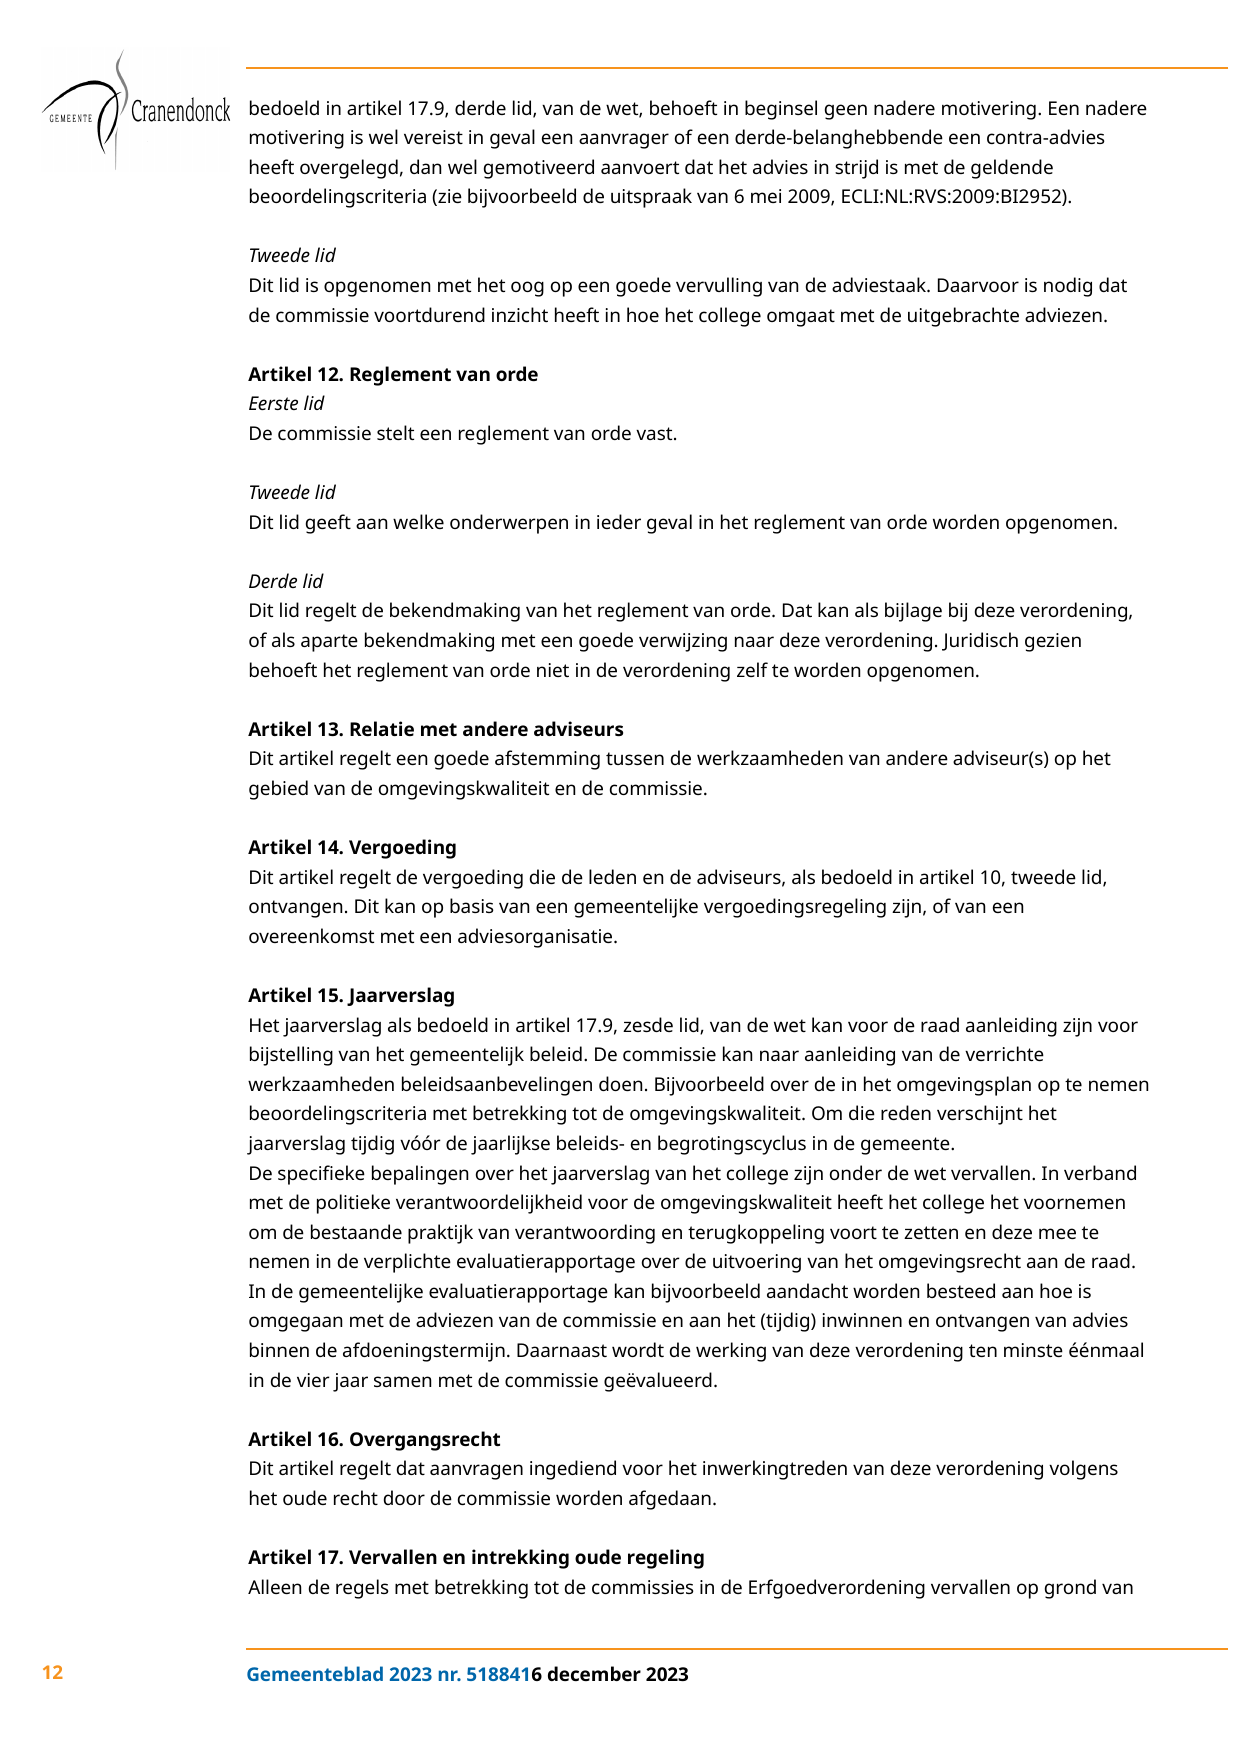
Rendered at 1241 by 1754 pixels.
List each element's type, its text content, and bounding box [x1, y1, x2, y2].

text Dit lid geeft aan welke onderwerpen in ieder geval in het reglement van orde worden opgenomen. [248, 509, 1152, 535]
text Artikel 13. Relatie met andere adviseurs [248, 716, 1152, 742]
text Tweede lid [248, 479, 1152, 505]
text Artikel 16. Overgangsrecht [248, 1426, 1152, 1452]
text Artikel 14. Vergoeding [248, 834, 1152, 860]
text Artikel 12. Reglement van orde [248, 361, 1152, 387]
picture [41, 47, 231, 172]
text Dit artikel regelt de vergoeding die de leden en de adviseurs, als bedoeld in artikel 10, tweede lid, ontvangen. Dit kan op basis van een gemeentelijke vergoedingsregeling zijn, of van een overeenkomst met een adviesorganisatie. [248, 864, 1152, 949]
text Dit lid regelt de bekendmaking van het reglement van orde. Dat kan als bijlage bij deze verordening, of als aparte bekendmaking met een goede verwijzing naar deze verordening. Juridisch gezien behoeft het reglement van orde niet in de verordening zelf te worden opgenomen. [248, 598, 1152, 683]
text Dit artikel regelt dat aanvragen ingediend voor het inwerkingtreden van deze verordening volgens het oude recht door de commissie worden afgedaan. [248, 1456, 1152, 1511]
text Het jaarverslag als bedoeld in artikel 17.9, zesde lid, van de wet kan voor de raad aanleiding zijn voor bijstelling van het gemeentelijk beleid. De commissie kan naar aanleiding van de verrichte werkzaamheden beleidsaanbevelingen doen. Bijvoorbeeld over de in het omgevingsplan op te nemen beoordelingscriteria met betrekking tot de omgevingskwaliteit. Om die reden verschijnt het jaarverslag tijdig vóór de jaarlijkse beleids- en begrotingscyclus in de gemeente. [248, 1012, 1152, 1156]
text Dit artikel regelt een goede afstemming tussen de werkzaamheden van andere adviseur(s) op het gebied van de omgevingskwaliteit en de commissie. [248, 746, 1152, 801]
text Derde lid [248, 568, 1152, 594]
text Artikel 17. Vervallen en intrekking oude regeling [248, 1544, 1152, 1570]
text De specifieke bepalingen over het jaarverslag van het college zijn onder de wet vervallen. In verband met de politieke verantwoordelijkheid voor de omgevingskwaliteit heeft het college het voornemen om de bestaande praktijk van verantwoording en terugkoppeling voort te zetten en deze mee te nemen in de verplichte evaluatierapportage over de uitvoering van het omgevingsrecht aan de raad. In de gemeentelijke evaluatierapportage kan bijvoorbeeld aandacht worden besteed aan hoe is omgegaan met de adviezen van de commissie en aan het (tijdig) inwinnen en ontvangen van advies binnen de afdoeningstermijn. Daarnaast wordt de werking van deze verordening ten minste éénmaal in de vier jaar samen met de commissie geëvalueerd. [248, 1160, 1152, 1393]
text Dit lid is opgenomen met het oog op een goede vervulling van de adviestaak. Daarvoor is nodig dat de commissie voortdurend inzicht heeft in hoe het college omgaat met de uitgebrachte adviezen. [248, 272, 1152, 328]
text Eerste lid [248, 391, 1152, 416]
text Tweede lid [248, 243, 1152, 268]
text Artikel 15. Jaarverslag [248, 982, 1152, 1008]
text bedoeld in artikel 17.9, derde lid, van de wet, behoeft in beginsel geen nadere motivering. Een nadere motivering is wel vereist in geval een aanvrager of een derde-belanghebbende een contra-advies heeft overgelegd, dan wel gemotiveerd aanvoert dat het advies in strijd is met de geldende beoordelingscriteria (zie bijvoorbeeld de uitspraak van 6 mei 2009, ECLI:NL:RVS:2009:BI2952). [248, 95, 1152, 209]
text De commissie stelt een reglement van orde vast. [248, 420, 1152, 446]
text Alleen de regels met betrekking tot de commissies in de Erfgoedverordening vervallen op grond van [248, 1574, 1152, 1600]
